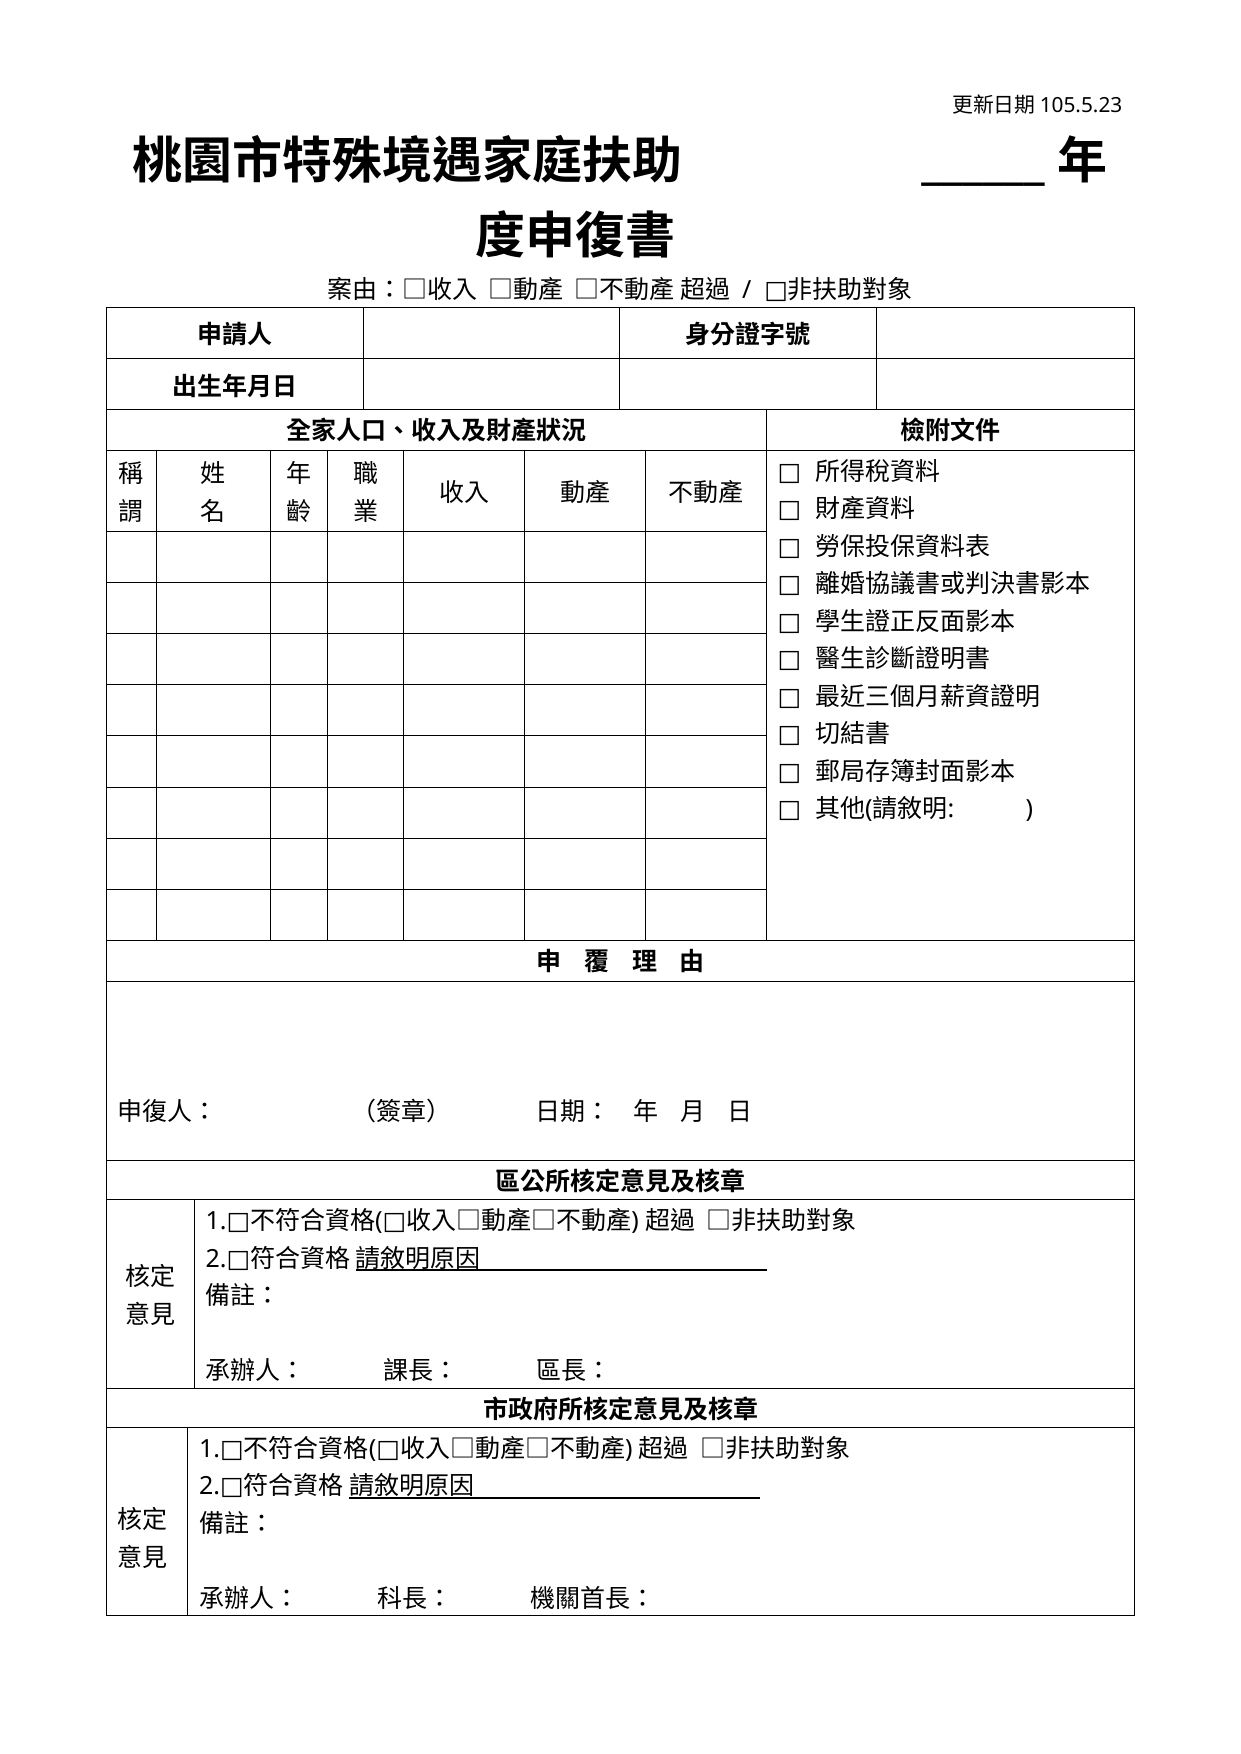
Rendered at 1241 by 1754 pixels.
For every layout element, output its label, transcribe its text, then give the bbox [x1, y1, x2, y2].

table_cell 年齡 [271, 451, 327, 531]
table_cell [364, 359, 619, 409]
table_cell [157, 634, 270, 684]
text 桃園市特殊境遇家庭扶助 ______ 年度申復書 [118, 119, 1122, 269]
table_cell [404, 532, 524, 582]
table_cell [328, 532, 403, 582]
table_cell [525, 890, 645, 940]
table_cell 1.□不符合資格(□收入□動產□不動產) 超過 □非扶助對象 2.□符合資格 請敘明原因 備註： 承辦人： 科長： 機關首長： [188, 1428, 1134, 1615]
table_cell [646, 890, 766, 940]
table_cell [107, 890, 156, 940]
table_cell [525, 839, 645, 889]
table_header [364, 308, 619, 358]
table_cell 全家人口、收入及財產狀況 [107, 410, 766, 450]
table_cell [404, 736, 524, 787]
table_cell [525, 583, 645, 633]
table_cell [646, 532, 766, 582]
table_cell [404, 583, 524, 633]
table_cell [328, 583, 403, 633]
table_header 身分證字號 [620, 308, 876, 358]
table_cell [328, 736, 403, 787]
table_cell 所得稅資料 財產資料 勞保投保資料表 離婚協議書或判決書影本 學生證正反面影本 醫生診斷證明書 最近三個月薪資證明 切結書 郵局存簿封面影本 其他(請敘明: ) [767, 451, 1134, 940]
table_cell [271, 839, 327, 889]
table_cell [107, 583, 156, 633]
table_cell [107, 532, 156, 582]
table_cell 不動產 [646, 451, 766, 531]
table_cell 市政府所核定意見及核章 [107, 1389, 1134, 1427]
table_cell [646, 634, 766, 684]
table_cell 核定意見 [107, 1200, 194, 1387]
table_cell [328, 788, 403, 838]
table_cell [646, 583, 766, 633]
table_cell [157, 839, 270, 889]
table_cell 1.□不符合資格(□收入□動產□不動產) 超過 □非扶助對象 2.□符合資格 請敘明原因 備註： 承辦人： 課長： 區長： [195, 1200, 1134, 1387]
table_cell 核定意見 [107, 1428, 187, 1615]
table_cell [107, 788, 156, 838]
table_cell [525, 788, 645, 838]
table_cell [646, 839, 766, 889]
table_cell [877, 359, 1134, 409]
table_cell [271, 890, 327, 940]
table_cell 動產 [525, 451, 645, 531]
table_cell [328, 839, 403, 889]
table_cell [271, 634, 327, 684]
table_cell 區公所核定意見及核章 [107, 1161, 1134, 1199]
table_cell [525, 532, 645, 582]
table_cell [404, 890, 524, 940]
table_cell [157, 736, 270, 787]
table_cell 職 業 [328, 451, 403, 531]
table_cell [157, 890, 270, 940]
table_cell 出生年月日 [107, 359, 363, 409]
table_cell [107, 839, 156, 889]
table_cell [404, 634, 524, 684]
table_cell [271, 532, 327, 582]
table_cell [107, 736, 156, 787]
table_cell 申 覆 理 由 [107, 941, 1134, 981]
table_cell [107, 634, 156, 684]
table_cell [646, 685, 766, 735]
table_cell [646, 788, 766, 838]
table_cell [271, 583, 327, 633]
table_cell [271, 788, 327, 838]
table_cell [404, 839, 524, 889]
table_cell [157, 685, 270, 735]
table_cell [271, 685, 327, 735]
table_cell [404, 685, 524, 735]
table_cell [328, 890, 403, 940]
table_cell [404, 788, 524, 838]
table_cell [157, 788, 270, 838]
text 案由：□收入 □動產 □不動產 超過 / □非扶助對象 [118, 269, 1122, 307]
table_cell 收入 [404, 451, 524, 531]
table_cell 稱謂 [107, 451, 156, 531]
table_cell [525, 736, 645, 787]
table_header [877, 308, 1134, 358]
table_cell [328, 634, 403, 684]
table_cell [271, 736, 327, 787]
table_cell 檢附文件 [767, 410, 1134, 450]
table_cell 姓 名 [157, 451, 270, 531]
table_cell [525, 634, 645, 684]
table_cell [107, 685, 156, 735]
table_cell [157, 532, 270, 582]
table_header 申請人 [107, 308, 363, 358]
table_cell [646, 736, 766, 787]
table_cell [157, 583, 270, 633]
table_cell [620, 359, 876, 409]
table_cell 申復人： （簽章） 日期： 年 月 日 [107, 982, 1134, 1160]
table_cell [525, 685, 645, 735]
table_cell [328, 685, 403, 735]
